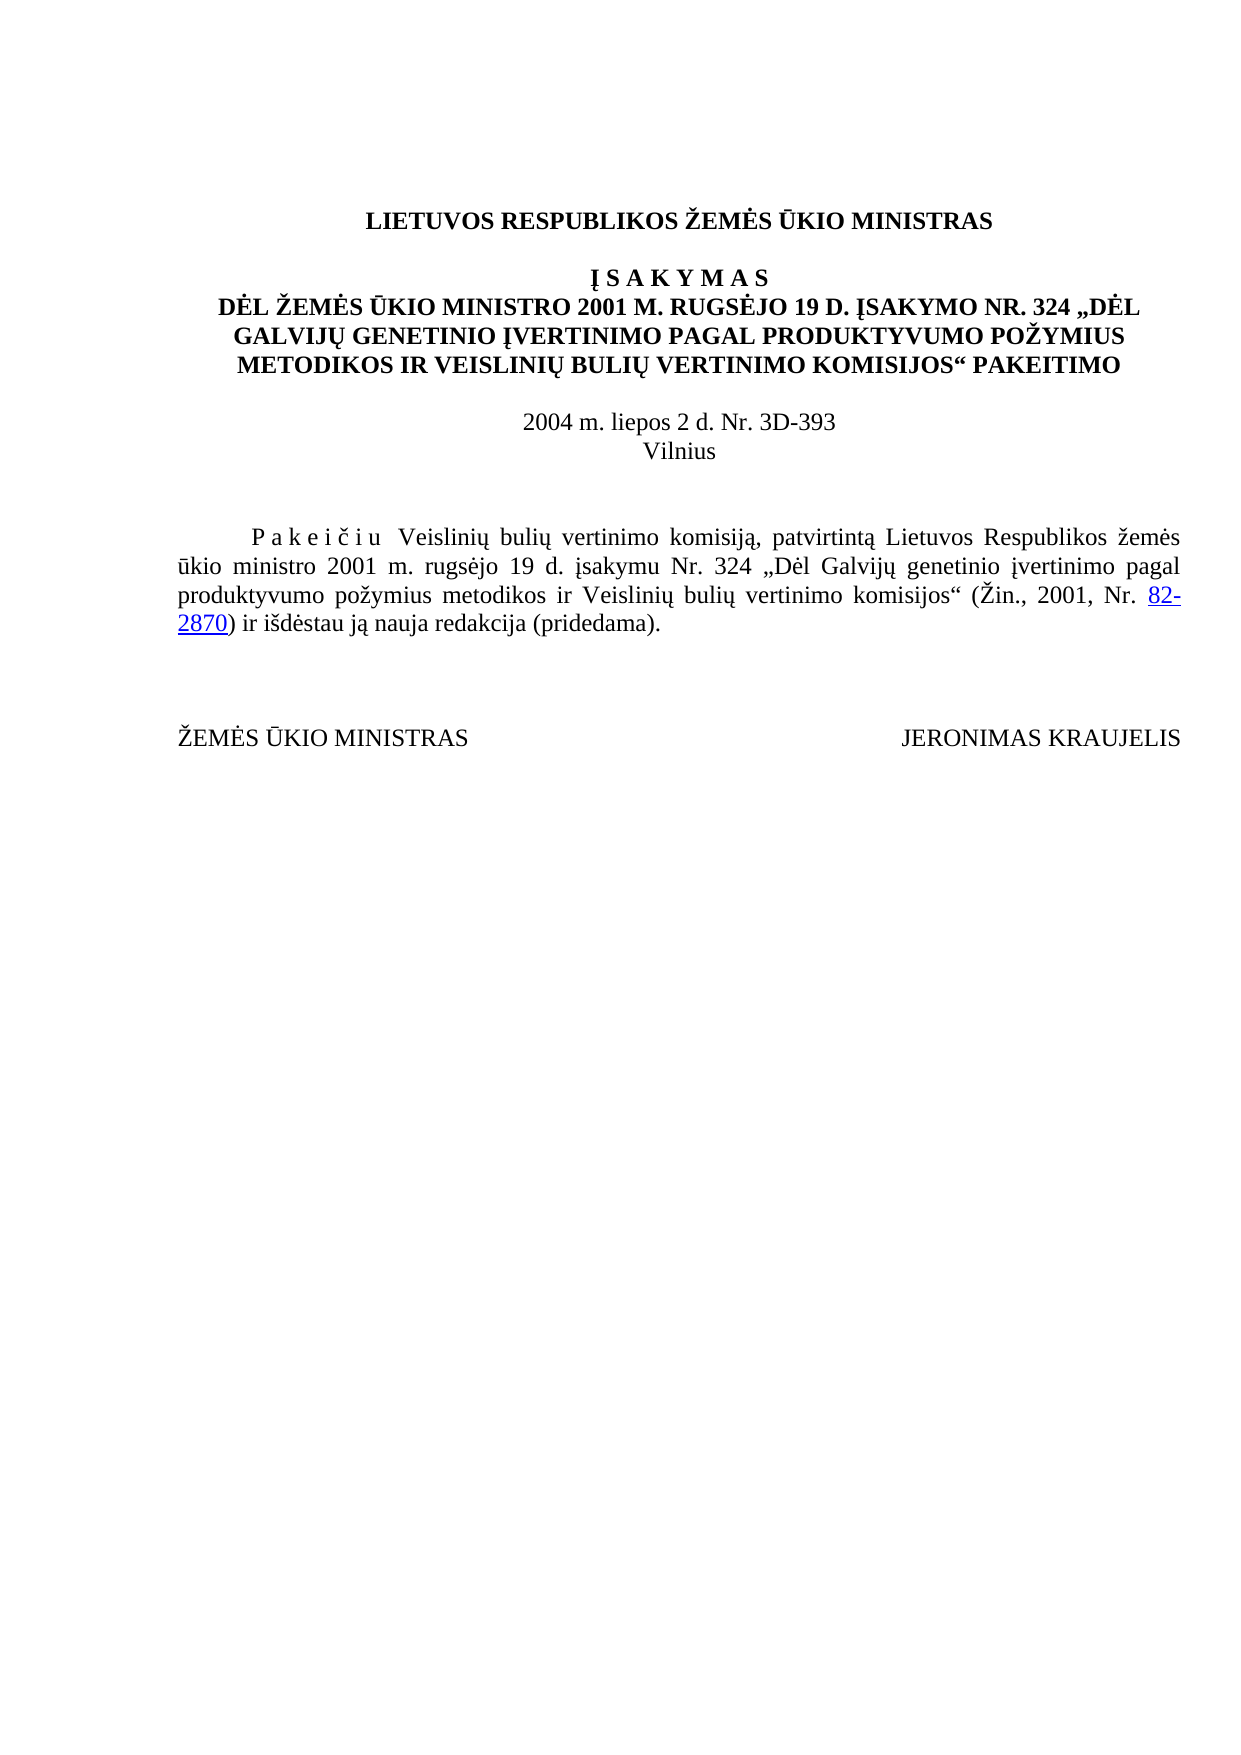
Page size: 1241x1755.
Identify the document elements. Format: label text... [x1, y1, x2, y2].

text 2004 m. liepos 2 d. Nr. 3D-393 [177, 407, 1181, 436]
text Vilnius [177, 436, 1181, 465]
text Žemės ūkio Ministras Jeronimas Kraujelis [177, 723, 1181, 752]
text DĖL ŽEMĖS ŪKIO MINISTRO 2001 M. RUGSĖJO 19 D. ĮSAKYMO NR. 324 „DĖL GALVIJŲ GENETINIO ĮVERTINIMO PAGAL PRODUKTYVUMO POŽYMIUS METODIKOS IR VEISLINIŲ BULIŲ VERTINIMO KOMISIJOS“ PAKEITIMO [177, 292, 1181, 378]
text LIETUVOS RESPUBLIKOS ŽEMĖS ŪKIO MINISTRAS [177, 206, 1181, 235]
text Į S A K Y M A S [177, 263, 1181, 292]
text Pakeičiu Veislinių bulių vertinimo komisiją, patvirtintą Lietuvos Respublikos žemės ūkio ministro 2001 m. rugsėjo 19 d. įsakymu Nr. 324 „Dėl Galvijų genetinio įvertinimo pagal produktyvumo požymius metodikos ir Veislinių bulių vertinimo komisijos“ (Žin., 2001, Nr. 82-2870) ir išdėstau ją nauja redakcija (pridedama). [177, 522, 1181, 637]
